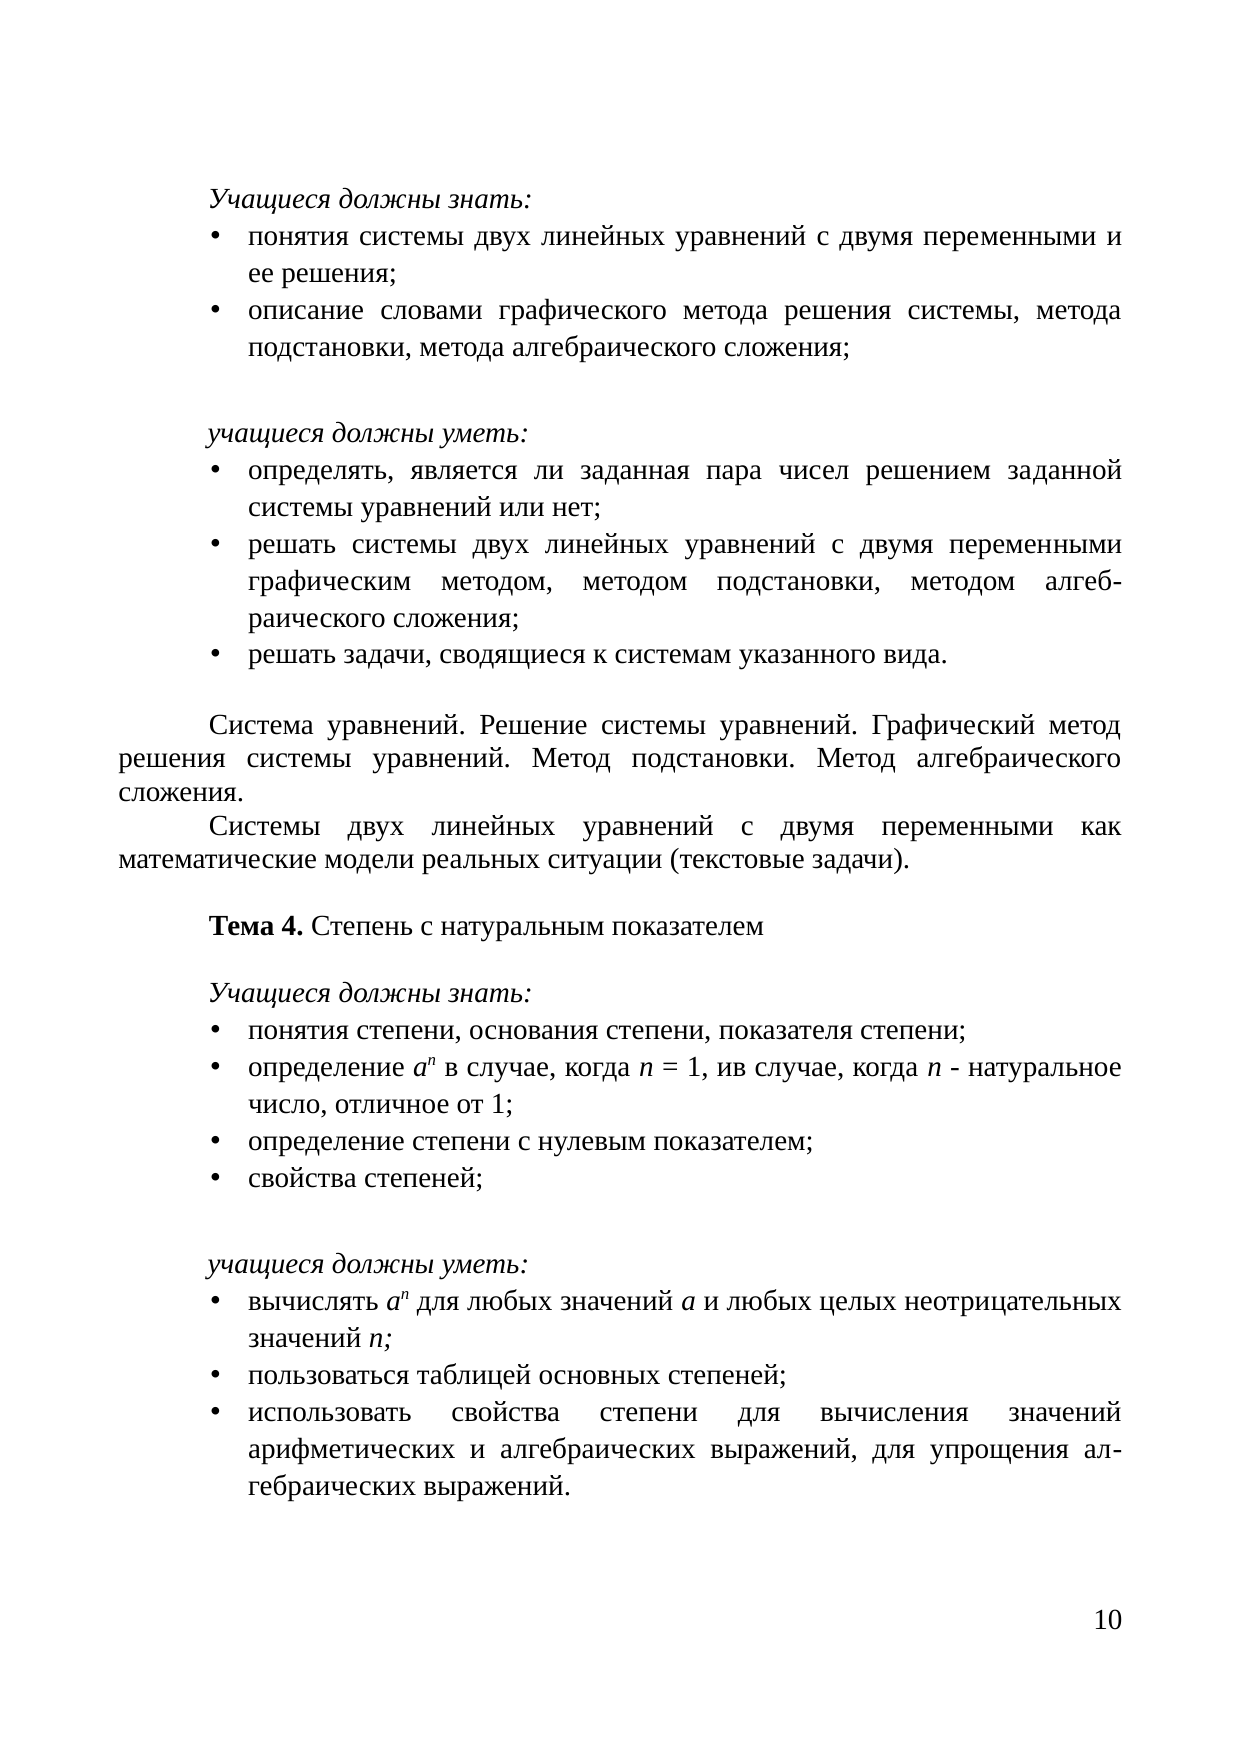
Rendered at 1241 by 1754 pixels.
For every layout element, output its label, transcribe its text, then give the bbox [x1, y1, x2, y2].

text Система уравнений. Решение системы уравнений. Графический метод решения системы уравнений. Метод подстановки. Метод алгебраического сложения. [118, 707, 1122, 808]
list определять, является ли заданная пара чисел решением за­данной системы уравнений или нет; [210, 452, 1122, 522]
list описание словами графического метода решения системы, метода подстановки, метода алгебраического сложения; [210, 292, 1122, 362]
text Системы двух линейных уравнений с двумя переменными как математические модели реальных ситуации (текстовые задачи). [118, 808, 1122, 875]
list решать задачи, сводящиеся к системам указанного вида. [210, 637, 1122, 670]
text учащиеся должны уметь: [118, 1246, 1122, 1280]
text учащиеся должны уметь: [118, 415, 1122, 449]
list определение an в случае, когда n = 1, ив случае, когда n - натуральное число, отличное от 1; [210, 1049, 1122, 1120]
list решать системы двух линейных уравнений с двумя перемен­ными графическим методом, методом подстановки, методом алгеб­раического сложения; [210, 526, 1122, 633]
list определение степени с нулевым показателем; [210, 1123, 1122, 1157]
list пользоваться таблицей основных степеней; [210, 1357, 1122, 1391]
list понятия степени, основания степени, показателя степени; [210, 1012, 1122, 1046]
list вычислять ап для любых значений а и любых целых неотри­цательных значений п; [210, 1283, 1122, 1354]
text Тема 4. Степень с натуральным показателем [118, 908, 1122, 942]
list понятия системы двух линейных уравнений с двумя пере­менными и ее решения; [210, 218, 1122, 288]
text Учащиеся должны знать: [118, 975, 1122, 1009]
list использовать свойства степени для вычисления значений арифметических и алгебраических выражений, для упрощения ал­гебраических выражений. [210, 1394, 1122, 1502]
list свойства степеней; [210, 1160, 1122, 1194]
text Учащиеся должны знать: [118, 181, 1122, 215]
